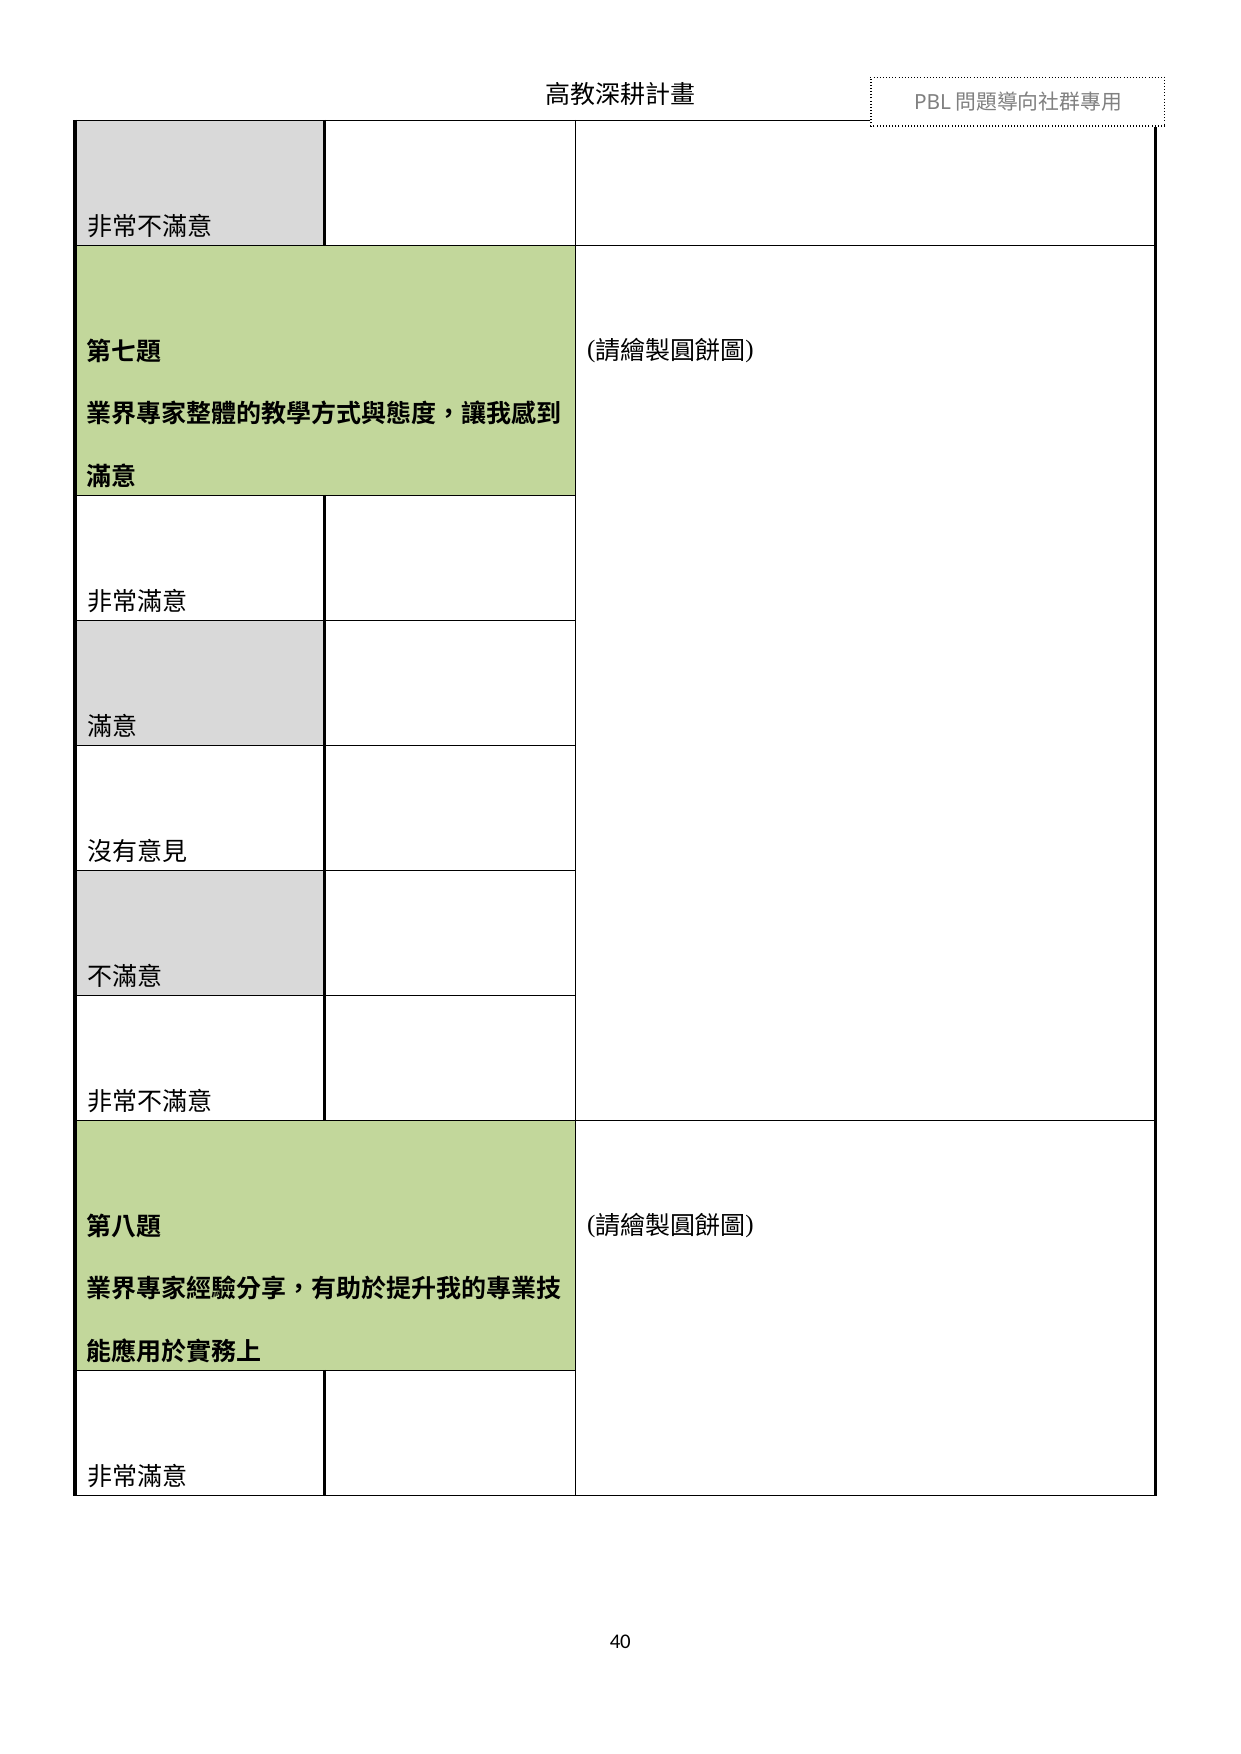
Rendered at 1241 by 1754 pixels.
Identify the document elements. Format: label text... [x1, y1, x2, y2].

table_cell [576, 121, 1154, 245]
table_cell [326, 1371, 575, 1495]
table_cell 非常不滿意 [77, 121, 323, 245]
table_cell [326, 121, 575, 245]
table_cell 第七題 業界專家整體的教學方式與態度，讓我感到滿意 [77, 246, 575, 495]
table_cell 非常不滿意 [77, 996, 323, 1120]
table_cell 滿意 [77, 621, 323, 745]
table_cell [326, 746, 575, 870]
table_cell 非常滿意 [77, 1371, 323, 1495]
table_cell [326, 621, 575, 745]
table_cell 第八題 業界專家經驗分享，有助於提升我的專業技能應用於實務上 [77, 1121, 575, 1370]
table_cell 非常滿意 [77, 496, 323, 620]
table_cell (請繪製圓餅圖) [576, 246, 1154, 1120]
table_cell 不滿意 [77, 871, 323, 995]
table_cell [326, 496, 575, 620]
table_cell [326, 996, 575, 1120]
table_cell [326, 871, 575, 995]
table_cell (請繪製圓餅圖) [576, 1121, 1154, 1495]
table_cell 沒有意見 [77, 746, 323, 870]
